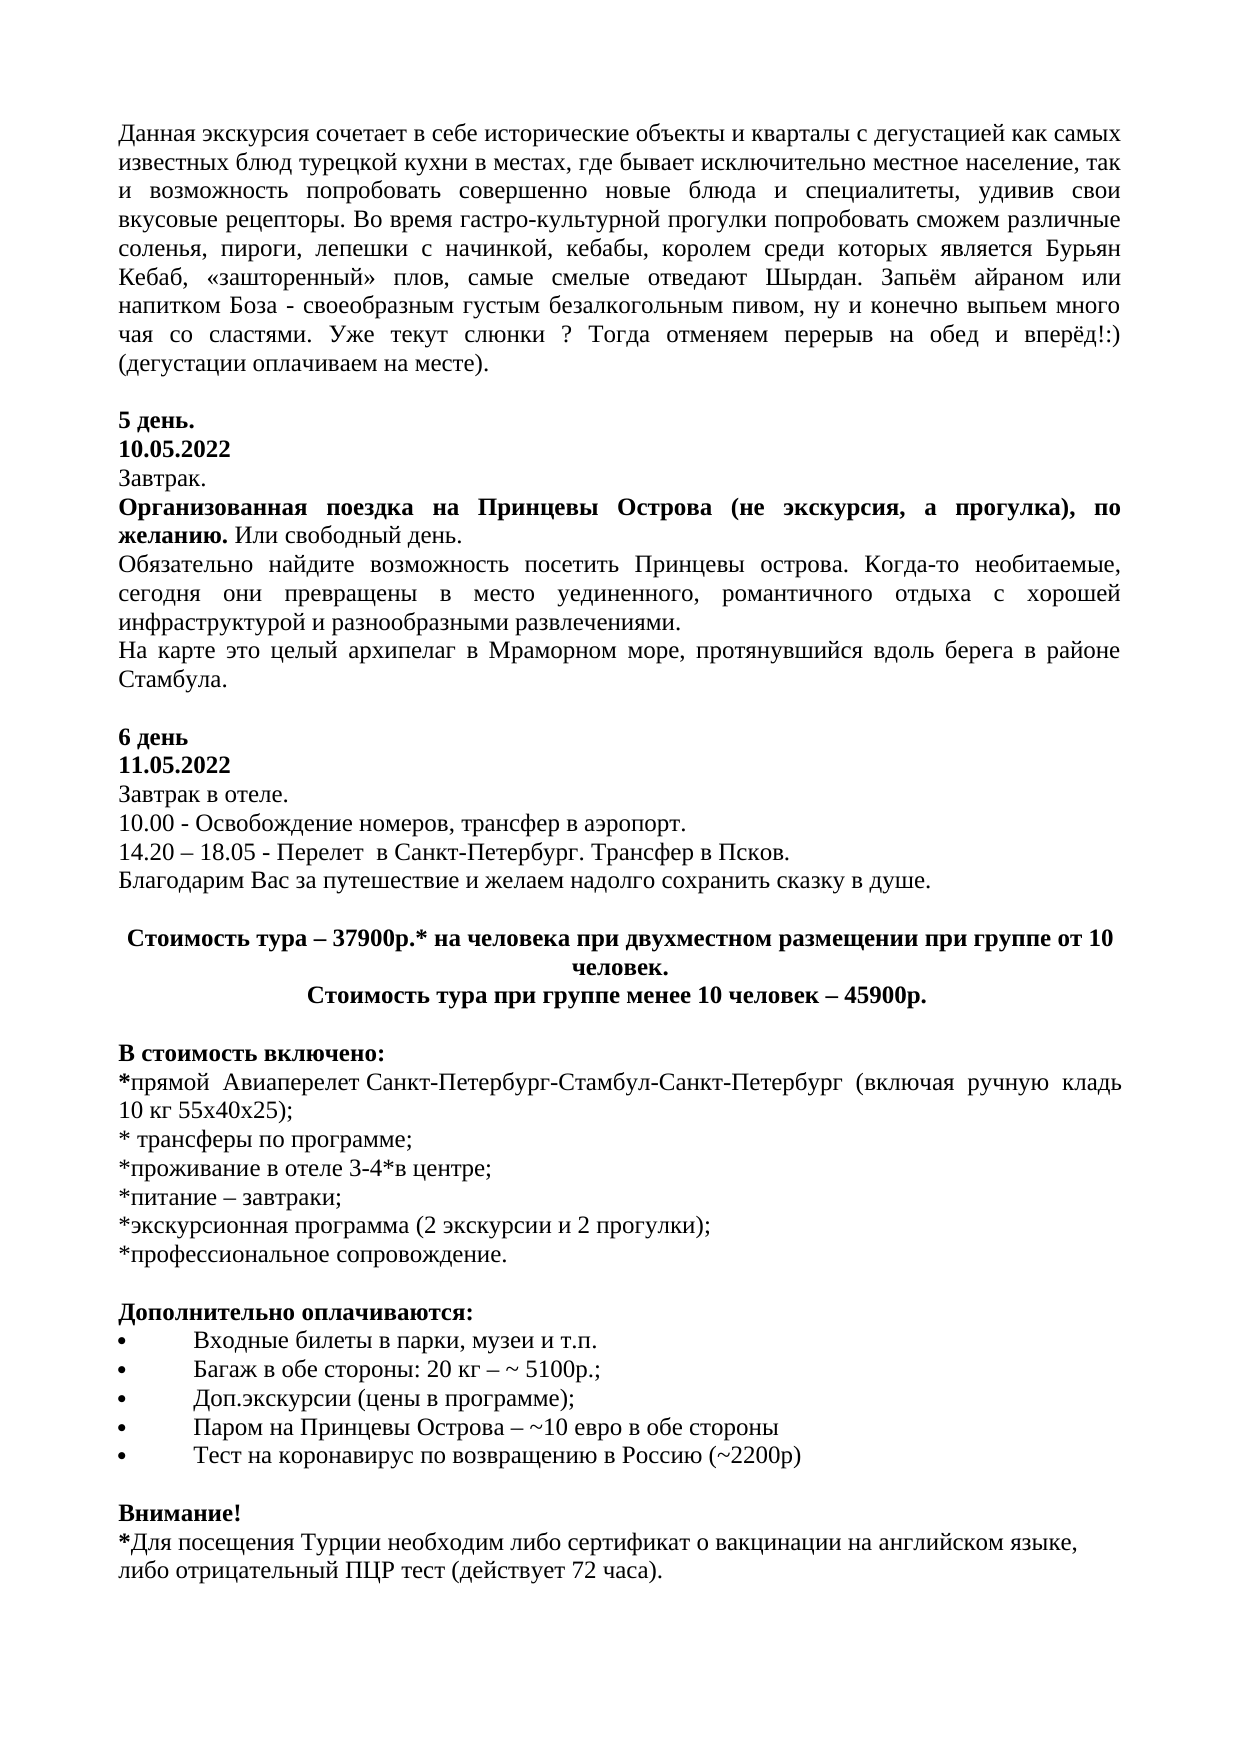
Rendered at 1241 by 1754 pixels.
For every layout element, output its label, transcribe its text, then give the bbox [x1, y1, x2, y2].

text Завтрак в отеле. [118, 779, 1122, 808]
list Тест на коронавирус по возвращению в Россию (~2200р) [118, 1441, 1122, 1469]
text Внимание! [118, 1498, 1122, 1527]
text * трансферы по программе; [118, 1124, 1122, 1153]
text Стоимость тура – 37900р.* на человека при двухместном размещении при группе от 10 человек. [118, 923, 1122, 981]
text *профессиональное сопровождение. [118, 1239, 1122, 1268]
text Обязательно найдите возможность посетить Принцевы острова. Когда-то необитаемые, сегодня они превращены в место уединенного, романтичного отдыха с хорошей инфраструктурой и разнообразными развлечениями. [118, 549, 1122, 636]
list Доп.экскурсии (цены в программе); [118, 1383, 1122, 1412]
text 6 день [118, 722, 1122, 751]
text 10.05.2022 [118, 434, 1122, 463]
list Багаж в обе стороны: 20 кг – ~ 5100р.; [118, 1354, 1122, 1383]
text *проживание в отеле 3-4*в центре; [118, 1153, 1122, 1182]
text *прямой Авиаперелет Санкт-Петербург-Стамбул-Санкт-Петербург (включая ручную кладь 10 кг 55х40х25); [118, 1067, 1122, 1124]
text 11.05.2022 [118, 751, 1122, 779]
text 10.00 - Освобождение номеров, трансфер в аэропорт. [118, 808, 1122, 837]
text В стоимость включено: [118, 1038, 1122, 1067]
text Организованная поездка на Принцевы Острова (не экскурсия, а прогулка), по желанию. Или свободный день. [118, 492, 1122, 549]
text *питание – завтраки; [118, 1182, 1122, 1211]
list Входные билеты в парки, музеи и т.п. [118, 1326, 1122, 1354]
text Данная экскурсия сочетает в себе исторические объекты и кварталы с дегустацией как самых известных блюд турецкой кухни в местах, где бывает исключительно местное население, так и возможность попробовать совершенно новые блюда и специалитеты, удивив свои вкусовые рецепторы. Во время гастро-культурной прогулки попробовать сможем различные соленья, пироги, лепешки с начинкой, кебабы, королем среди которых является Бурьян Кебаб, «зашторенный» плов, самые смелые отведают Шырдан. Запьём айраном или напитком Боза - своеобразным густым безалкогольным пивом, ну и конечно выпьем много чая со сластями. Уже текут слюнки ? Тогда отменяем перерыв на обед и вперёд!:) (дегустации оплачиваем на месте). [118, 118, 1122, 377]
text Завтрак. [118, 463, 1122, 492]
text *Для посещения Турции необходим либо сертификат о вакцинации на английском языке, либо отрицательный ПЦР тест (действует 72 часа). [118, 1527, 1122, 1584]
text *экскурсионная программа (2 экскурсии и 2 прогулки); [118, 1211, 1122, 1239]
text На карте это целый архипелаг в Мраморном море, протянувшийся вдоль берега в районе Стамбула. [118, 636, 1122, 693]
text Благодарим Вас за путешествие и желаем надолго сохранить сказку в душе. [118, 866, 1122, 894]
text 5 день. [118, 406, 1122, 434]
text 14.20 – 18.05 - Перелет в Санкт-Петербург. Трансфер в Псков. [118, 837, 1122, 866]
list Паром на Принцевы Острова – ~10 евро в обе стороны [118, 1412, 1122, 1441]
text Стоимость тура при группе менее 10 человек – 45900р. [118, 981, 1122, 1009]
text Дополнительно оплачиваются: [118, 1297, 1122, 1326]
